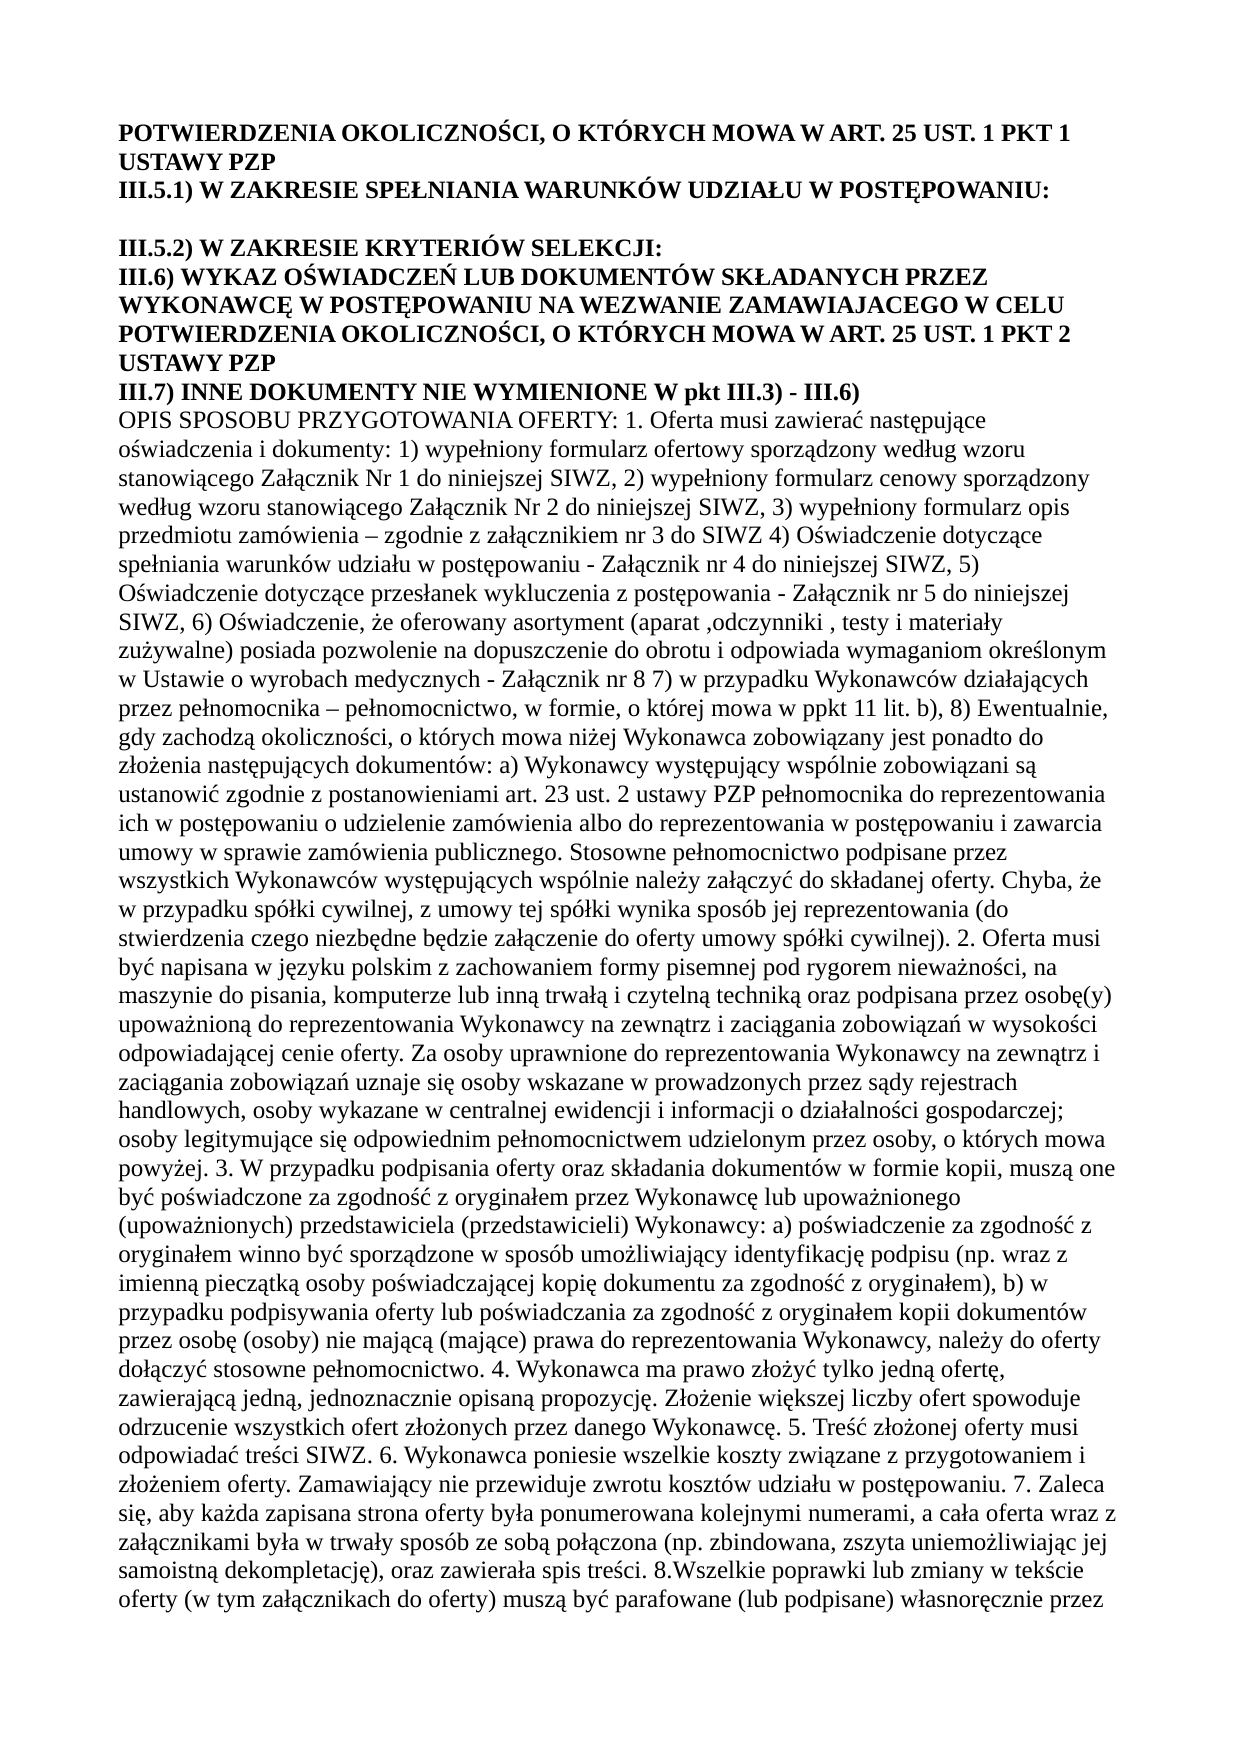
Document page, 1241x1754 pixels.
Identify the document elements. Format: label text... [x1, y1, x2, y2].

text OPIS SPOSOBU PRZYGOTOWANIA OFERTY: 1. Oferta musi zawierać następujące oświadczenia i dokumenty: 1) wypełniony formularz ofertowy sporządzony według wzoru stanowiącego Załącznik Nr 1 do niniejszej SIWZ, 2) wypełniony formularz cenowy sporządzony według wzoru stanowiącego Załącznik Nr 2 do niniejszej SIWZ, 3) wypełniony formularz opis przedmiotu zamówienia – zgodnie z załącznikiem nr 3 do SIWZ 4) Oświadczenie dotyczące spełniania warunków udziału w postępowaniu - Załącznik nr 4 do niniejszej SIWZ, 5) Oświadczenie dotyczące przesłanek wykluczenia z postępowania - Załącznik nr 5 do niniejszej SIWZ, 6) Oświadczenie, że oferowany asortyment (aparat ,odczynniki , testy i materiały zużywalne) posiada pozwolenie na dopuszczenie do obrotu i odpowiada wymaganiom określonym w Ustawie o wyrobach medycznych - Załącznik nr 8 7) w przypadku Wykonawców działających przez pełnomocnika – pełnomocnictwo, w formie, o której mowa w ppkt 11 lit. b), 8) Ewentualnie, gdy zachodzą okoliczności, o których mowa niżej Wykonawca zobowiązany jest ponadto do złożenia następujących dokumentów: a) Wykonawcy występujący wspólnie zobowiązani są ustanowić zgodnie z postanowieniami art. 23 ust. 2 ustawy PZP pełnomocnika do reprezentowania ich w postępowaniu o udzielenie zamówienia albo do reprezentowania w postępowaniu i zawarcia umowy w sprawie zamówienia publicznego. Stosowne pełnomocnictwo podpisane przez wszystkich Wykonawców występujących wspólnie należy załączyć do składanej oferty. Chyba, że w przypadku spółki cywilnej, z umowy tej spółki wynika sposób jej reprezentowania (do stwierdzenia czego niezbędne będzie załączenie do oferty umowy spółki cywilnej). 2. Oferta musi być napisana w języku polskim z zachowaniem formy pisemnej pod rygorem nieważności, na maszynie do pisania, komputerze lub inną trwałą i czytelną techniką oraz podpisana przez osobę(y) upoważnioną do reprezentowania Wykonawcy na zewnątrz i zaciągania zobowiązań w wysokości odpowiadającej cenie oferty. Za osoby uprawnione do reprezentowania Wykonawcy na zewnątrz i zaciągania zobowiązań uznaje się osoby wskazane w prowadzonych przez sądy rejestrach handlowych, osoby wykazane w centralnej ewidencji i informacji o działalności gospodarczej; osoby legitymujące się odpowiednim pełnomocnictwem udzielonym przez osoby, o których mowa powyżej. 3. W przypadku podpisania oferty oraz składania dokumentów w formie kopii, muszą one być poświadczone za zgodność z oryginałem przez Wykonawcę lub upoważnionego (upoważnionych) przedstawiciela (przedstawicieli) Wykonawcy: a) poświadczenie za zgodność z oryginałem winno być sporządzone w sposób umożliwiający identyfikację podpisu (np. wraz z imienną pieczątką osoby poświadczającej kopię dokumentu za zgodność z oryginałem), b) w przypadku podpisywania oferty lub poświadczania za zgodność z oryginałem kopii dokumentów przez osobę (osoby) nie mającą (mające) prawa do reprezentowania Wykonawcy, należy do oferty dołączyć stosowne pełnomocnictwo. 4. Wykonawca ma prawo złożyć tylko jedną ofertę, zawierającą jedną, jednoznacznie opisaną propozycję. Złożenie większej liczby ofert spowoduje odrzucenie wszystkich ofert złożonych przez danego Wykonawcę. 5. Treść złożonej oferty musi odpowiadać treści SIWZ. 6. Wykonawca poniesie wszelkie koszty związane z przygotowaniem i złożeniem oferty. Zamawiający nie przewiduje zwrotu kosztów udziału w postępowaniu. 7. Zaleca się, aby każda zapisana strona oferty była ponumerowana kolejnymi numerami, a cała oferta wraz z załącznikami była w trwały sposób ze sobą połączona (np. zbindowana, zszyta uniemożliwiając jej samoistną dekompletację), oraz zawierała spis treści. 8.Wszelkie poprawki lub zmiany w tekście oferty (w tym załącznikach do oferty) muszą być parafowane (lub podpisane) własnoręcznie przez [118, 406, 1122, 1613]
text III.5.1) W ZAKRESIE SPEŁNIANIA WARUNKÓW UDZIAŁU W POSTĘPOWANIU: III.5.2) W ZAKRESIE KRYTERIÓW SELEKCJI: [118, 176, 1122, 262]
text POTWIERDZENIA OKOLICZNOŚCI, O KTÓRYCH MOWA W ART. 25 UST. 1 PKT 1 USTAWY PZP [118, 118, 1122, 176]
text III.7) INNE DOKUMENTY NIE WYMIENIONE W pkt III.3) - III.6) [118, 377, 1122, 406]
text III.6) WYKAZ OŚWIADCZEŃ LUB DOKUMENTÓW SKŁADANYCH PRZEZ WYKONAWCĘ W POSTĘPOWANIU NA WEZWANIE ZAMAWIAJACEGO W CELU POTWIERDZENIA OKOLICZNOŚCI, O KTÓRYCH MOWA W ART. 25 UST. 1 PKT 2 USTAWY PZP [118, 262, 1122, 377]
